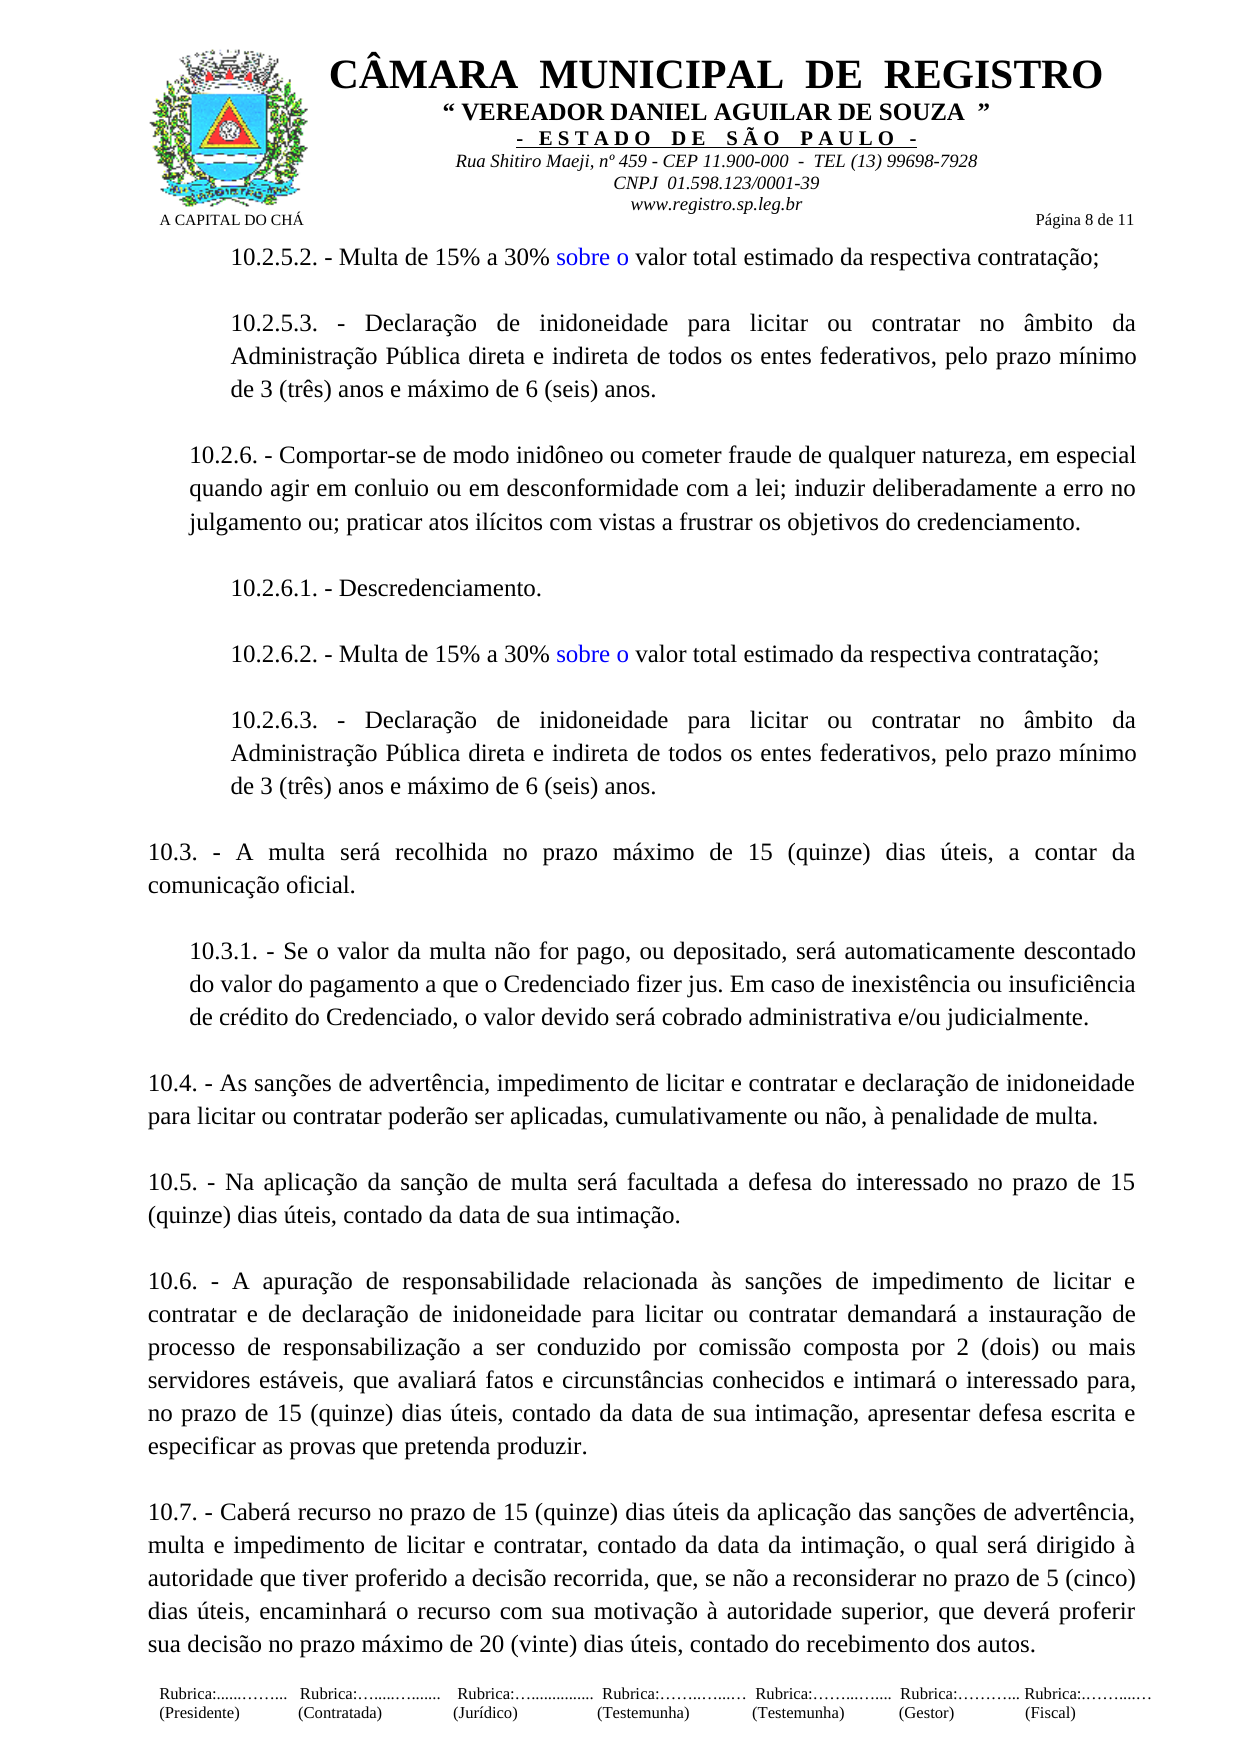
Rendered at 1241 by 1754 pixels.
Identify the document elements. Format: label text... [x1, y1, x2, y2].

list 10.2.6.2. - Multa de 15% a 30% sobre o valor total estimado da respectiva contratação; [230, 639, 1137, 667]
list 10.5. - Na aplicação da sanção de multa será facultada a defesa do interessado no prazo de 15 (quinze) dias úteis, contado da data de sua intimação. [148, 1167, 1137, 1229]
list 10.2.6. - Comportar-se de modo inidôneo ou cometer fraude de qualquer natureza, em especial quando agir em conluio ou em desconformidade com a lei; induzir deliberadamente a erro no julgamento ou; praticar atos ilícitos com vistas a frustrar os objetivos do credenciamento. [189, 441, 1137, 535]
list 10.2.5.3. - Declaração de inidoneidade para licitar ou contratar no âmbito da Administração Pública direta e indireta de todos os entes federativos, pelo prazo mínimo de 3 (três) anos e máximo de 6 (seis) anos. [230, 308, 1137, 403]
list 10.2.6.1. - Descredenciamento. [230, 573, 1137, 601]
list 10.7. - Caberá recurso no prazo de 15 (quinze) dias úteis da aplicação das sanções de advertência, multa e impedimento de licitar e contratar, contado da data da intimação, o qual será dirigido à autoridade que tiver proferido a decisão recorrida, que, se não a reconsiderar no prazo de 5 (cinco) dias úteis, encaminhará o recurso com sua motivação à autoridade superior, que deverá proferir sua decisão no prazo máximo de 20 (vinte) dias úteis, contado do recebimento dos autos. [148, 1497, 1137, 1658]
list 10.2.6.3. - Declaração de inidoneidade para licitar ou contratar no âmbito da Administração Pública direta e indireta de todos os entes federativos, pelo prazo mínimo de 3 (três) anos e máximo de 6 (seis) anos. [230, 705, 1137, 799]
list 10.2.5.2. - Multa de 15% a 30% sobre o valor total estimado da respectiva contratação; [230, 242, 1137, 271]
list 10.4. - As sanções de advertência, impedimento de licitar e contratar e declaração de inidoneidade para licitar ou contratar poderão ser aplicadas, cumulativamente ou não, à penalidade de multa. [148, 1068, 1137, 1130]
list 10.3.1. - Se o valor da multa não for pago, ou depositado, será automaticamente descontado do valor do pagamento a que o Credenciado fizer jus. Em caso de inexistência ou insuficiência de crédito do Credenciado, o valor devido será cobrado administrativa e/ou judicialmente. [189, 936, 1137, 1031]
list 10.6. - A apuração de responsabilidade relacionada às sanções de impedimento de licitar e contratar e de declaração de inidoneidade para licitar ou contratar demandará a instauração de processo de responsabilização a ser conduzido por comissão composta por 2 (dois) ou mais servidores estáveis, que avaliará fatos e circunstâncias conhecidos e intimará o interessado para, no prazo de 15 (quinze) dias úteis, contado da data de sua intimação, apresentar defesa escrita e especificar as provas que pretenda produzir. [148, 1266, 1137, 1460]
list 10.3. - A multa será recolhida no prazo máximo de 15 (quinze) dias úteis, a contar da comunicação oficial. [148, 837, 1137, 898]
